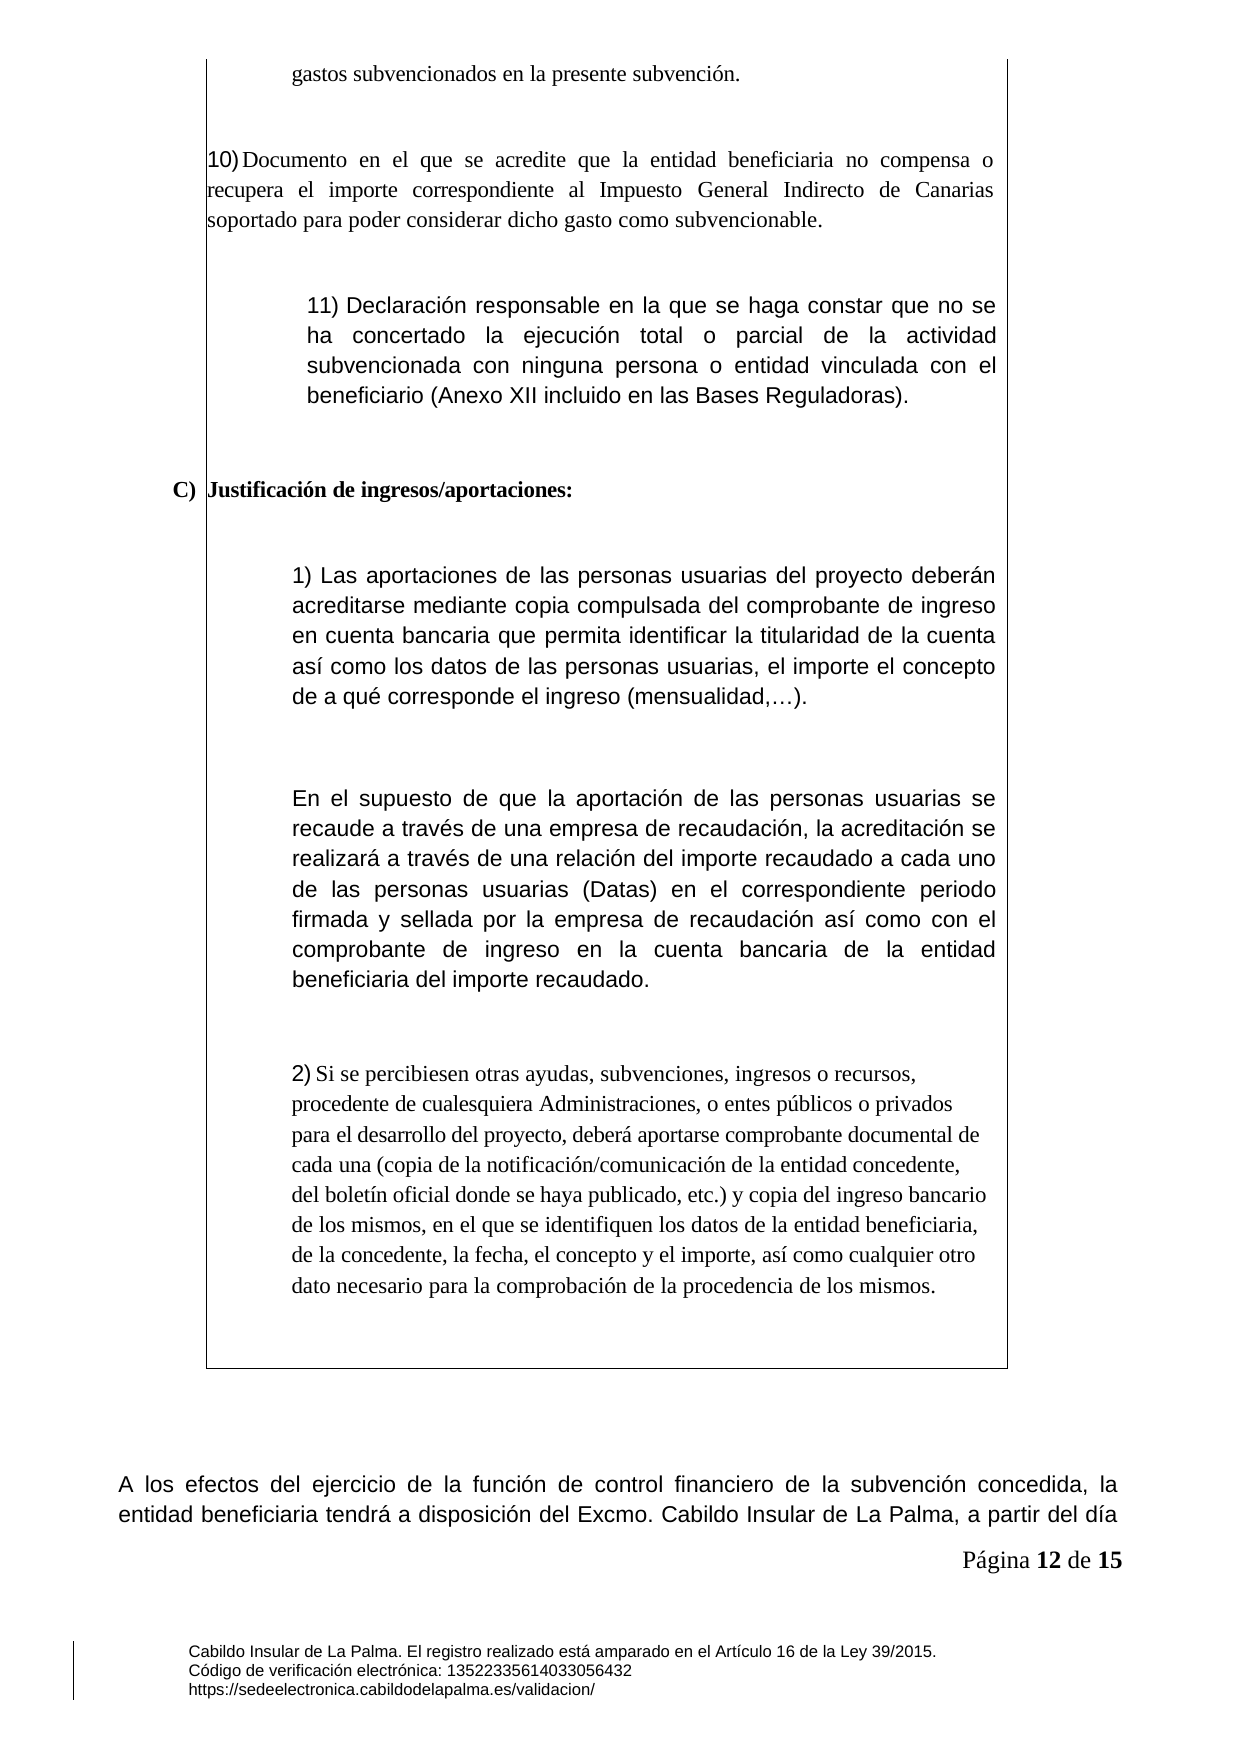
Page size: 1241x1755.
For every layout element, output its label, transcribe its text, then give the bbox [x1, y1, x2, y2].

text A los efectos del ejercicio de la función de control financiero de la subvención concedida, la entidad beneficiaria tendrá a disposición del Excmo. Cabildo Insular de La Palma, a partir del día [118, 1471, 1124, 1528]
text Página 12 de 15 [116, 1545, 1122, 1573]
text Cabildo Insular de La Palma. El registro realizado está amparado en el Artículo 16 de la Ley 39/2015. Código de verificación electrónica: 13522335614033056432 https://sedeelectronica.cabildodelapalma.es/validacion/ [188, 1642, 939, 1699]
list Justificación de ingresos/aportaciones: [207, 476, 1007, 503]
list Si se percibiesen otras ayudas, subvenciones, ingresos o recursos, procedente de cualesquiera Administraciones, o entes públicos o privados para el desarrollo del proyecto, deberá aportarse comprobante documental de cada una (copia de la notificación/comunicación de la entidad concedente, del boletín oficial donde se haya publicado, etc.) y copia del ingreso bancario de los mismos, en el que se identifiquen los datos de la entidad beneficiaria, de la concedente, la fecha, el concepto y el importe, así como cualquier otro dato necesario para la comprobación de la procedencia de los mismos. [291, 1060, 990, 1298]
list Declaración responsable en la que se haga constar que no se ha concertado la ejecución total o parcial de la actividad subvencionada con ninguna persona o entidad vinculada con el beneficiario (Anexo XII incluido en las Bases Reguladoras). [307, 292, 997, 409]
list Documento en el que se acredite que la entidad beneficiaria no compensa o recupera el importe correspondiente al Impuesto General Indirecto de Canarias soportado para poder considerar dicho gasto como subvencionable. [207, 146, 994, 233]
list Las aportaciones de las personas usuarias del proyecto deberán acreditarse mediante copia compulsada del comprobante de ingreso en cuenta bancaria que permita identificar la titularidad de la cuenta así como los datos de las personas usuarias, el importe el concepto de a qué corresponde el ingreso (mensualidad,…). [292, 562, 996, 709]
text gastos subvencionados en la presente subvención. [291, 60, 1007, 86]
text En el supuesto de que la aportación de las personas usuarias se recaude a través de una empresa de recaudación, la acreditación se realizará a través de una relación del importe recaudado a cada uno de las personas usuarias (Datas) en el correspondiente periodo firmada y sellada por la empresa de recaudación así como con el comprobante de ingreso en la cuenta bancaria de la entidad beneficiaria del importe recaudado. [292, 785, 996, 993]
